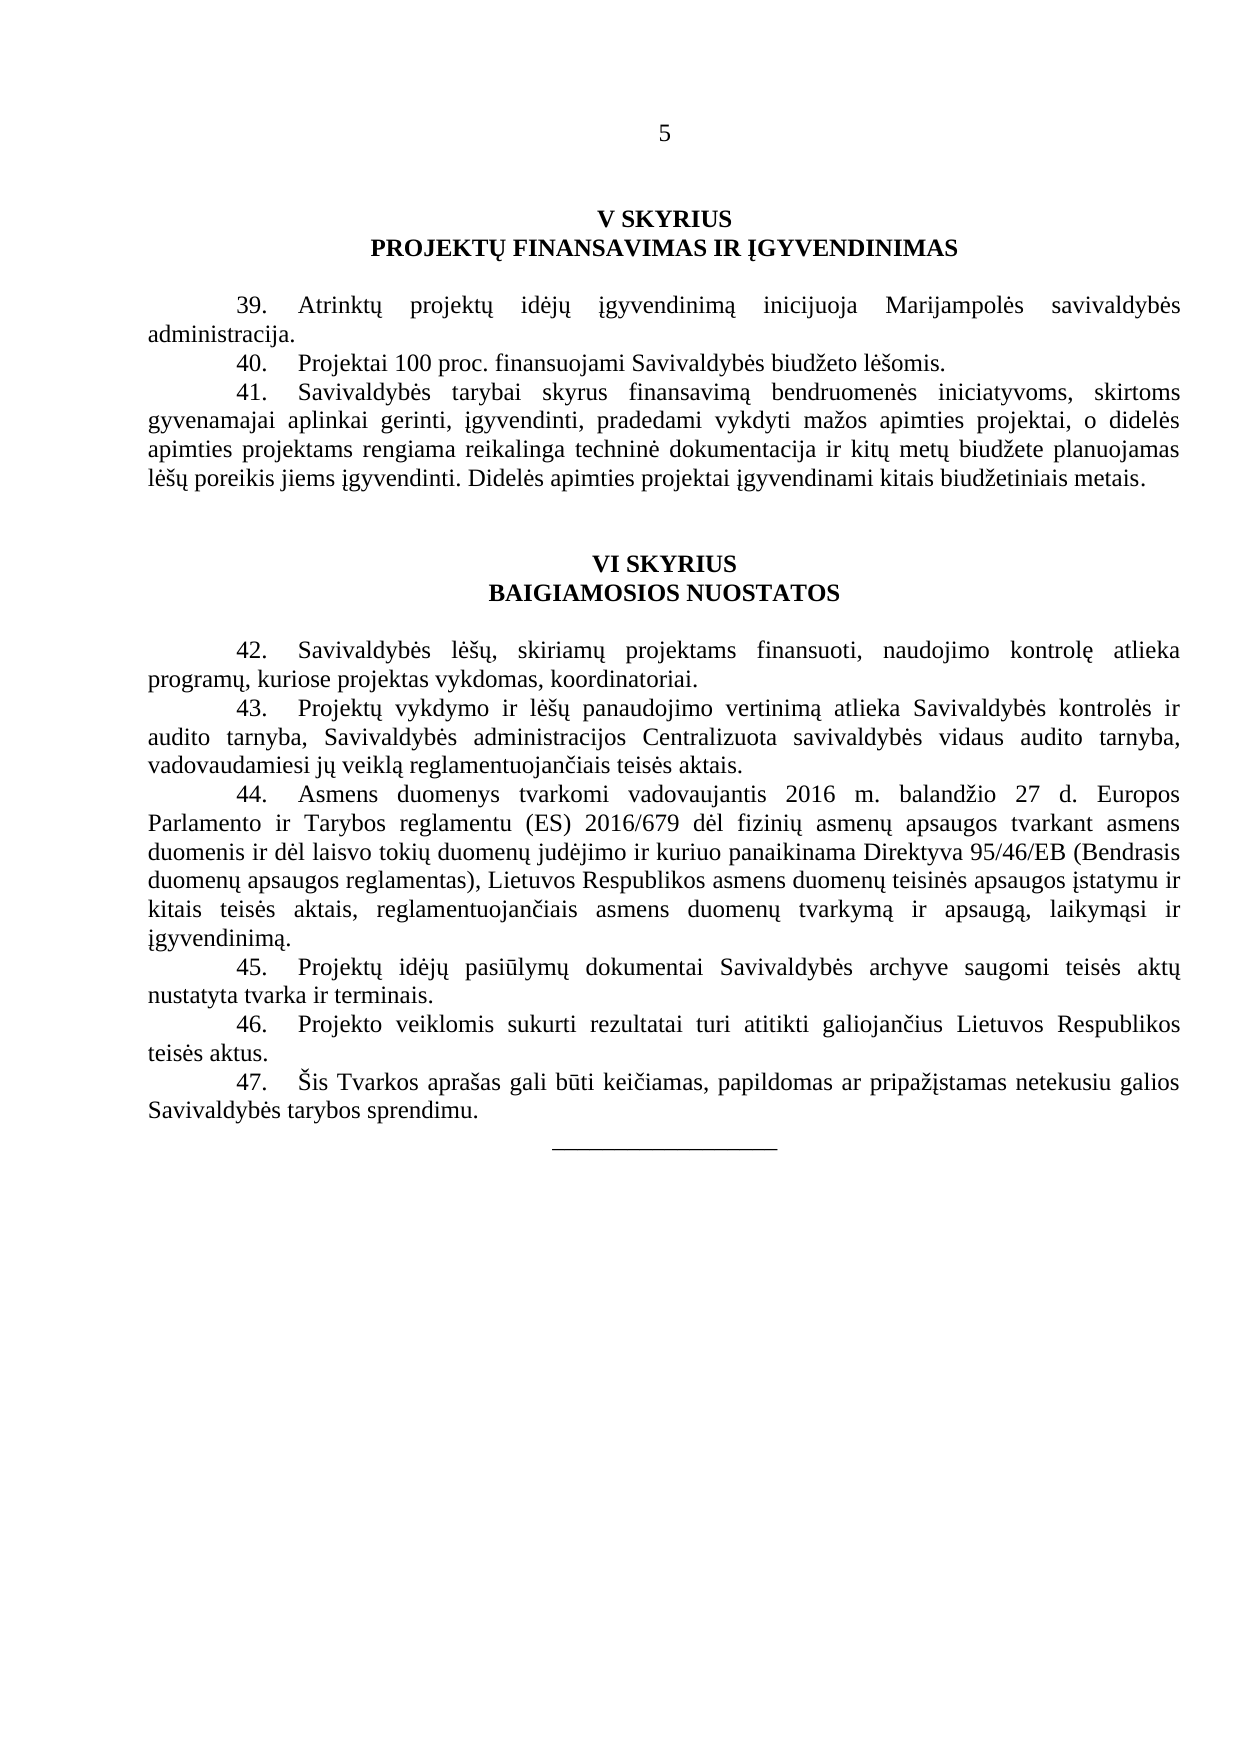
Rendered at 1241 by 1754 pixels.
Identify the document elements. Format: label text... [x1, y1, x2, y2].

text 41. Savivaldybės tarybai skyrus finansavimą bendruomenės iniciatyvoms, skirtoms gyvenamajai aplinkai gerinti, įgyvendinti, pradedami vykdyti mažos apimties projektai, o didelės apimties projektams rengiama reikalinga techninė dokumentacija ir kitų metų biudžete planuojamas lėšų poreikis jiems įgyvendinti. Didelės apimties projektai įgyvendinami kitais biudžetiniais metais. [148, 377, 1181, 492]
text 43. Projektų vykdymo ir lėšų panaudojimo vertinimą atlieka Savivaldybės kontrolės ir audito tarnyba, Savivaldybės administracijos Centralizuota savivaldybės vidaus audito tarnyba, vadovaudamiesi jų veiklą reglamentuojančiais teisės aktais. [148, 693, 1181, 779]
text BAIGIAMOSIOS NUOSTATOS [148, 578, 1181, 607]
text 42. Savivaldybės lėšų, skiriamų projektams finansuoti, naudojimo kontrolę atlieka programų, kuriose projektas vykdomas, koordinatoriai. [148, 636, 1181, 693]
text VI SKYRIUS [148, 549, 1181, 578]
text 44. Asmens duomenys tvarkomi vadovaujantis 2016 m. balandžio 27 d. Europos Parlamento ir Tarybos reglamentu (ES) 2016/679 dėl fizinių asmenų apsaugos tvarkant asmens duomenis ir dėl laisvo tokių duomenų judėjimo ir kuriuo panaikinama Direktyva 95/46/EB (Bendrasis duomenų apsaugos reglamentas), Lietuvos Respublikos asmens duomenų teisinės apsaugos įstatymu ir kitais teisės aktais, reglamentuojančiais asmens duomenų tvarkymą ir apsaugą, laikymąsi ir įgyvendinimą. [148, 779, 1181, 952]
text 47. Šis Tvarkos aprašas gali būti keičiamas, papildomas ar pripažįstamas netekusiu galios Savivaldybės tarybos sprendimu. [148, 1067, 1181, 1124]
text 46. Projekto veiklomis sukurti rezultatai turi atitikti galiojančius Lietuvos Respublikos teisės aktus. [148, 1009, 1181, 1067]
text PROJEKTŲ FINANSAVIMAS IR ĮGYVENDINIMAS [148, 233, 1181, 262]
text 39. Atrinktų projektų idėjų įgyvendinimą inicijuoja Marijampolės savivaldybės administracija. [148, 291, 1181, 348]
text 40. Projektai 100 proc. finansuojami Savivaldybės biudžeto lėšomis. [148, 348, 1181, 377]
text 45. Projektų idėjų pasiūlymų dokumentai Savivaldybės archyve saugomi teisės aktų nustatyta tvarka ir terminais. [148, 952, 1181, 1009]
text V SKYRIUS [148, 204, 1181, 233]
text __________________ [148, 1124, 1181, 1153]
